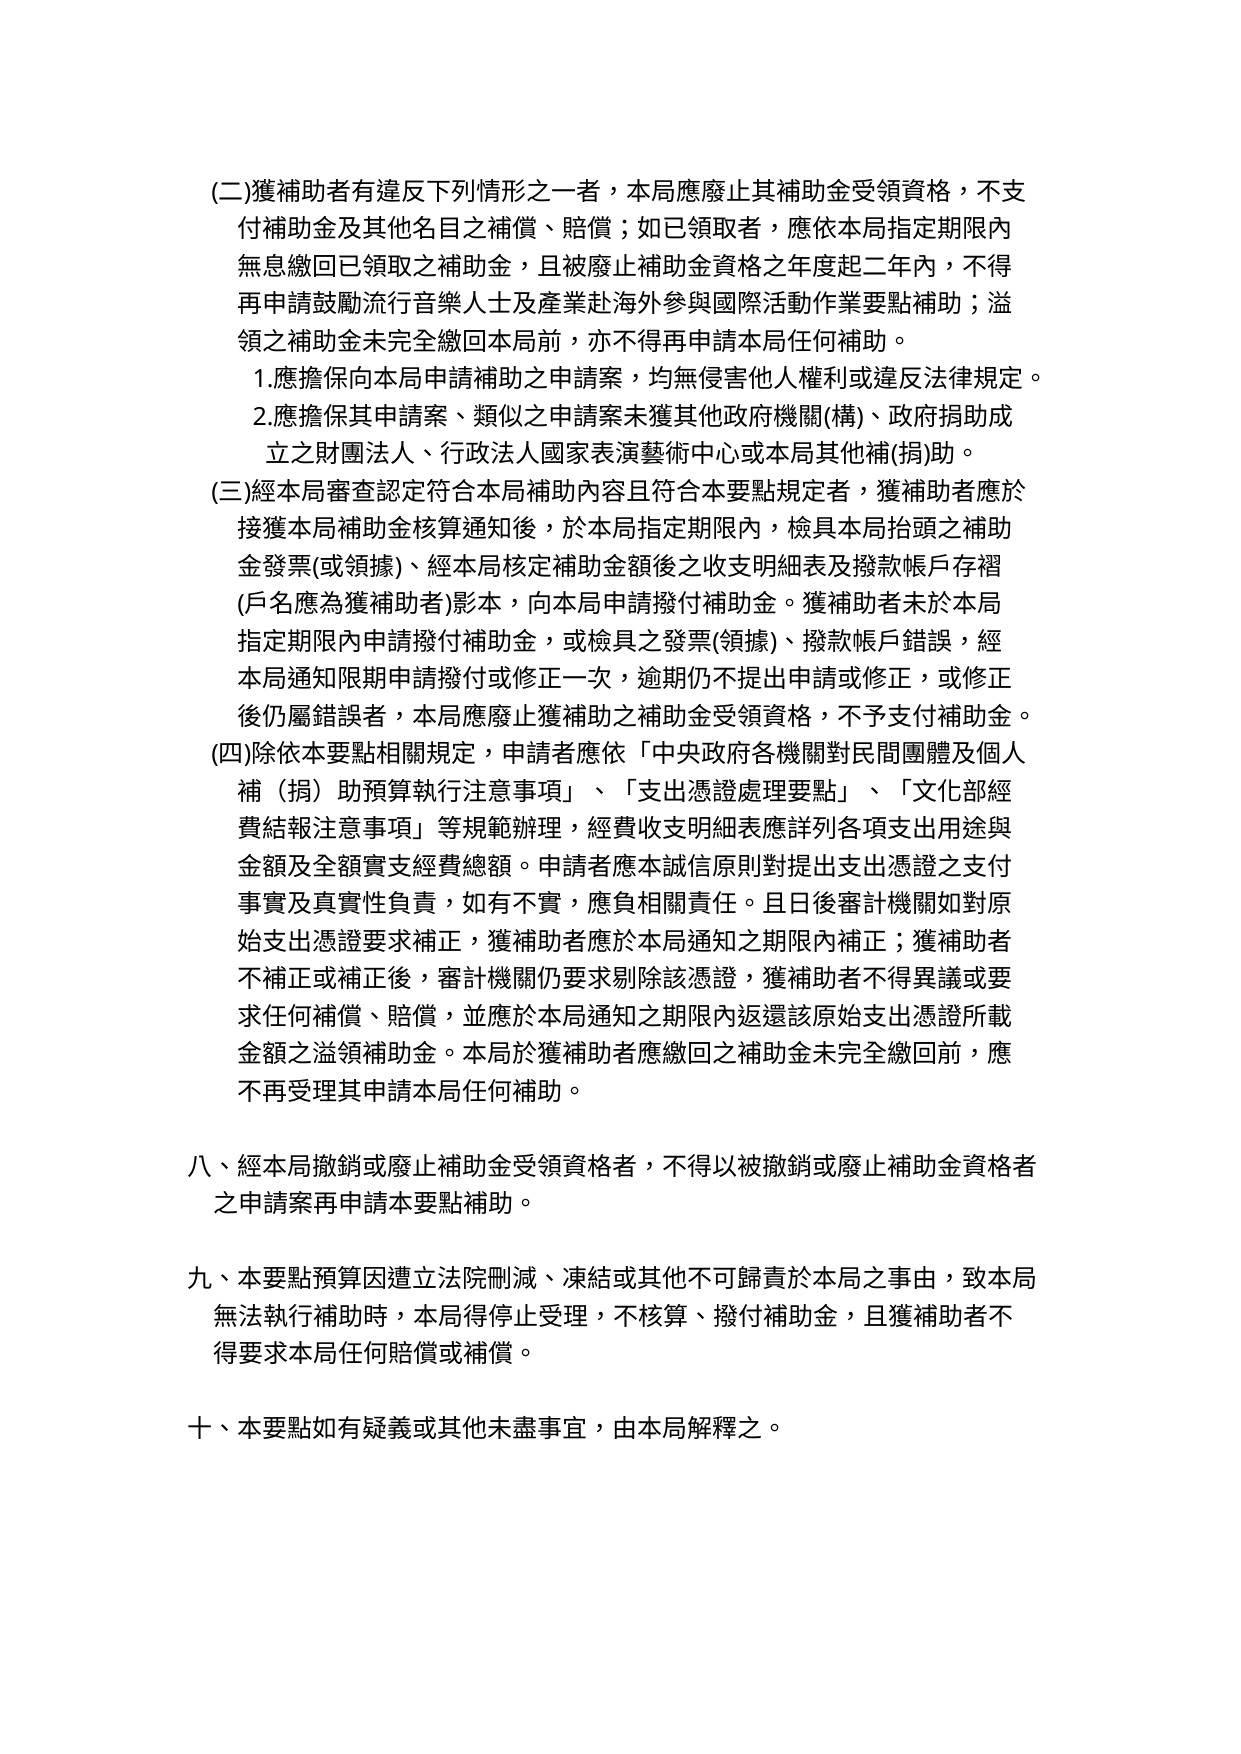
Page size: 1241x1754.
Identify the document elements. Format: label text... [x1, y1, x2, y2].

list 求任何補償、賠償，並應於本局通知之期限內返還該原始支出憑證所載 [211, 989, 1053, 1027]
text 十、本要點如有疑義或其他未盡事宜，由本局解釋之。 [187, 1402, 1053, 1439]
list 無息繳回已領取之補助金，且被廢止補助金資格之年度起二年內，不得 [211, 239, 1053, 277]
list (二)獲補助者有違反下列情形之一者，本局應廢止其補助金受領資格，不支 [211, 164, 1053, 202]
list 無法執行補助時，本局得停止受理，不核算、撥付補助金，且獲補助者不 [187, 1289, 1053, 1327]
list 九、本要點預算因遭立法院刪減、凍結或其他不可歸責於本局之事由，致本局 [187, 1252, 1053, 1289]
list 領之補助金未完全繳回本局前，亦不得再申請本局任何補助。 [211, 314, 1053, 352]
list 付補助金及其他名目之補償、賠償；如已領取者，應依本局指定期限內 [211, 202, 1053, 239]
list 立之財團法人、行政法人國家表演藝術中心或本局其他補(捐)助。 [252, 427, 1053, 464]
list 補（捐）助預算執行注意事項」、「支出憑證處理要點」、「文化部經 [211, 764, 1053, 802]
list 再申請鼓勵流行音樂人士及產業赴海外參與國際活動作業要點補助；溢 [211, 277, 1053, 314]
list 始支出憑證要求補正，獲補助者應於本局通知之期限內補正；獲補助者 [211, 914, 1053, 952]
list 接獲本局補助金核算通知後，於本局指定期限內，檢具本局抬頭之補助 [211, 502, 1053, 539]
list 金發票(或領據)、經本局核定補助金額後之收支明細表及撥款帳戶存褶 [211, 539, 1053, 577]
list 事實及真實性負責，如有不實，應負相關責任。且日後審計機關如對原 [211, 877, 1053, 914]
list 指定期限內申請撥付補助金，或檢具之發票(領據)、撥款帳戶錯誤，經 [211, 614, 1053, 652]
list 八、經本局撤銷或廢止補助金受領資格者，不得以被撤銷或廢止補助金資格者 [187, 1139, 1053, 1177]
list 不補正或補正後，審計機關仍要求剔除該憑證，獲補助者不得異議或要 [211, 952, 1053, 989]
list 本局通知限期申請撥付或修正一次，逾期仍不提出申請或修正，或修正 [211, 652, 1053, 689]
list 1.應擔保向本局申請補助之申請案，均無侵害他人權利或違反法律規定。 [252, 352, 1053, 389]
list 得要求本局任何賠償或補償。 [187, 1327, 1053, 1364]
list (戶名應為獲補助者)影本，向本局申請撥付補助金。獲補助者未於本局 [211, 577, 1053, 614]
list 金額及全額實支經費總額。申請者應本誠信原則對提出支出憑證之支付 [211, 839, 1053, 877]
list 金額之溢領補助金。本局於獲補助者應繳回之補助金未完全繳回前，應 [211, 1027, 1053, 1064]
list 之申請案再申請本要點補助。 [187, 1177, 1053, 1214]
list 後仍屬錯誤者，本局應廢止獲補助之補助金受領資格，不予支付補助金。 [211, 689, 1053, 727]
list 不再受理其申請本局任何補助。 [211, 1064, 1053, 1102]
list (三)經本局審查認定符合本局補助內容且符合本要點規定者，獲補助者應於 [211, 464, 1053, 502]
list 費結報注意事項」等規範辦理，經費收支明細表應詳列各項支出用途與 [211, 802, 1053, 839]
list 2.應擔保其申請案、類似之申請案未獲其他政府機關(構)、政府捐助成 [252, 389, 1053, 427]
list (四)除依本要點相關規定，申請者應依「中央政府各機關對民間團體及個人 [211, 727, 1053, 764]
